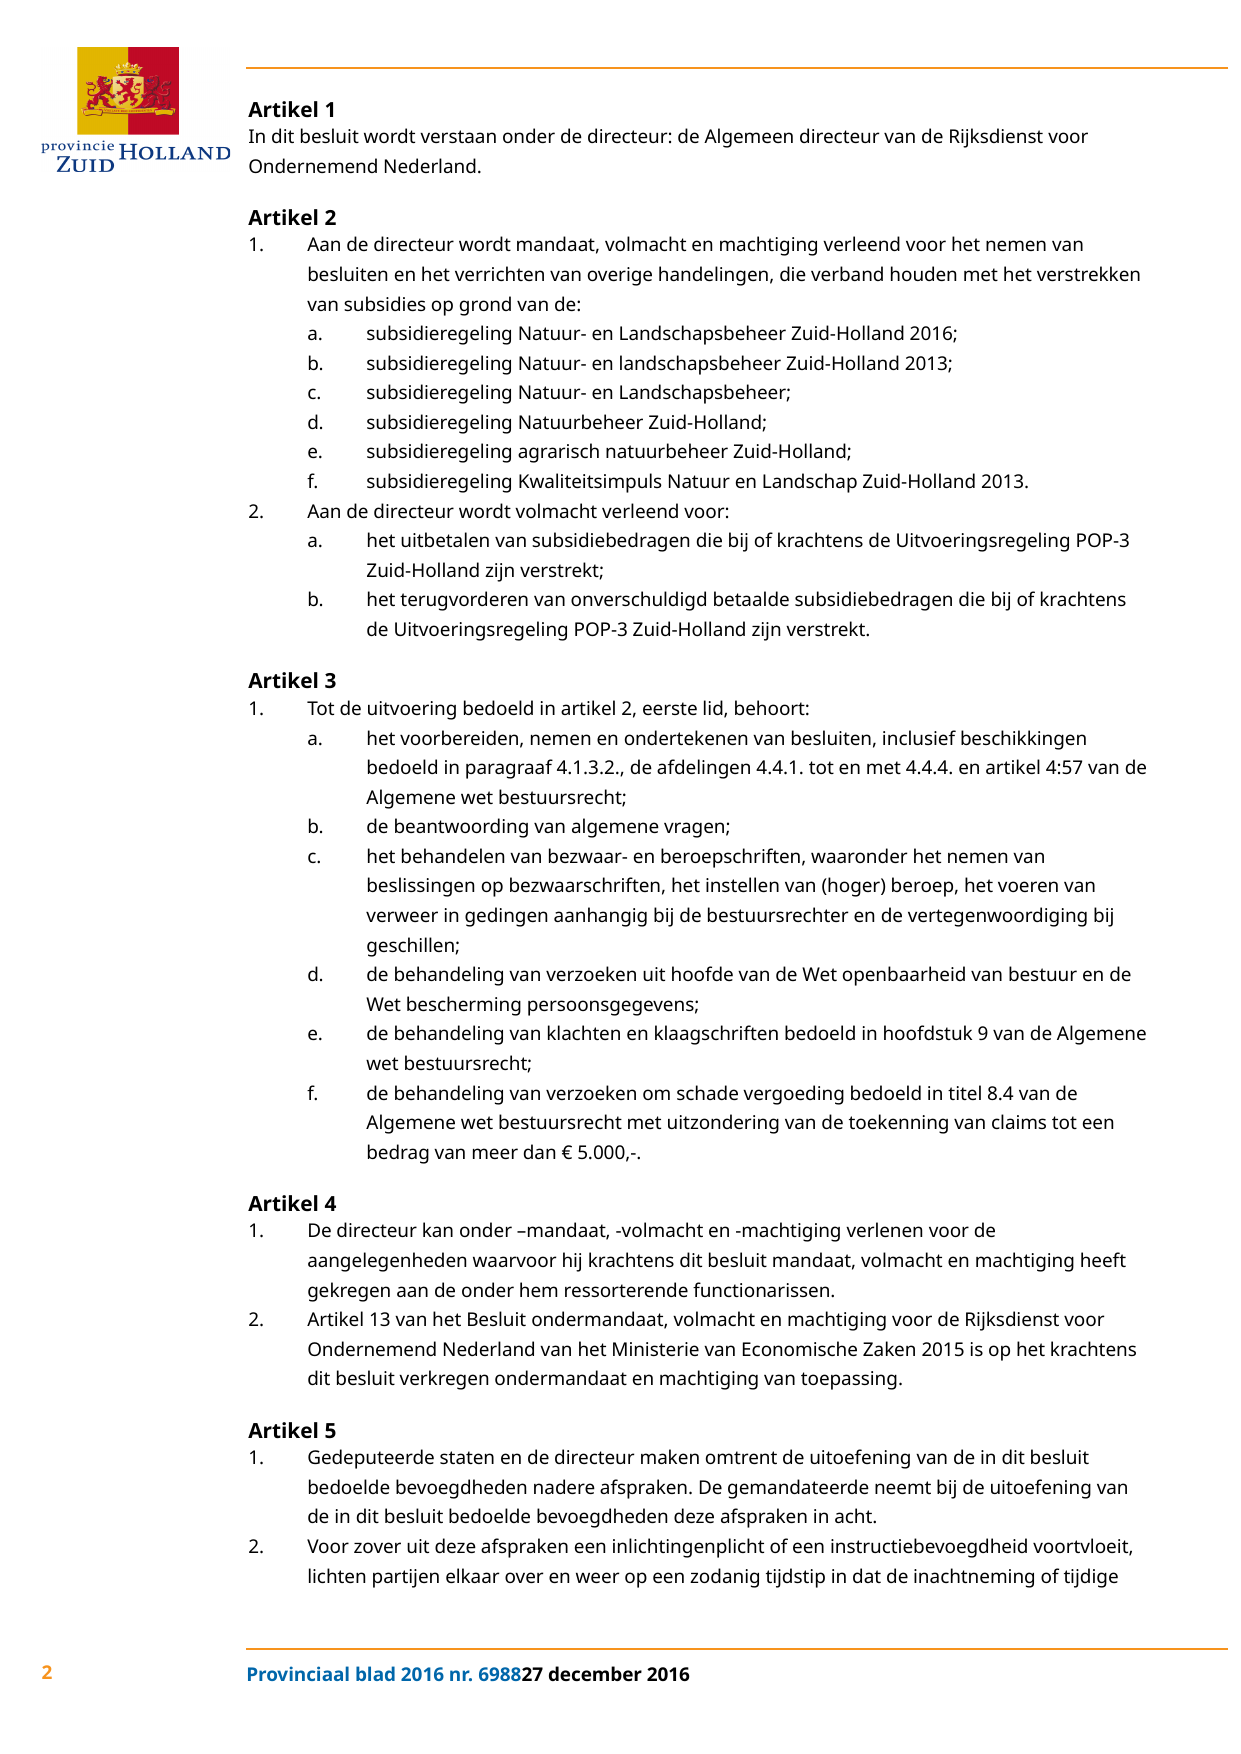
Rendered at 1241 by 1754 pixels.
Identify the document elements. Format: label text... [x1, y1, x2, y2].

list De directeur kan onder –mandaat, -volmacht en -machtiging verlenen voor de aangelegenheden waarvoor hij krachtens dit besluit mandaat, volmacht en machtiging heeft gekregen aan de onder hem ressorterende functionarissen. [248, 1218, 1152, 1303]
text Artikel 4 [248, 1189, 1152, 1218]
text Artikel 5 [248, 1416, 1152, 1444]
list Aan de directeur wordt mandaat, volmacht en machtiging verleend voor het nemen van besluiten en het verrichten van overige handelingen, die verband houden met het verstrekken van subsidies op grond van de: [248, 232, 1152, 317]
text Artikel 2 [248, 203, 1152, 232]
picture [41, 47, 231, 172]
list subsidieregeling Kwaliteitsimpuls Natuur en Landschap Zuid-Holland 2013. [307, 468, 1152, 494]
list het behandelen van bezwaar- en beroepschriften, waaronder het nemen van beslissingen op bezwaarschriften, het instellen van (hoger) beroep, het voeren van verweer in gedingen aanhangig bij de bestuursrechter en de vertegenwoordiging bij geschillen; [307, 843, 1152, 957]
list het terugvorderen van onverschuldigd betaalde subsidiebedragen die bij of krachtens de Uitvoeringsregeling POP-3 Zuid-Holland zijn verstrekt. [307, 587, 1152, 642]
list Voor zover uit deze afspraken een inlichtingenplicht of een instructiebevoegdheid voortvloeit, lichten partijen elkaar over en weer op een zodanig tijdstip in dat de inachtneming of tijdige [248, 1533, 1152, 1588]
list het voorbereiden, nemen en ondertekenen van besluiten, inclusief beschikkingen bedoeld in paragraaf 4.1.3.2., de afdelingen 4.4.1. tot en met 4.4.4. en artikel 4:57 van de Algemene wet bestuursrecht; [307, 725, 1152, 809]
list Aan de directeur wordt volmacht verleend voor: [248, 498, 1152, 524]
list de beantwoording van algemene vragen; [307, 813, 1152, 839]
list subsidieregeling agrarisch natuurbeheer Zuid-Holland; [307, 439, 1152, 464]
text Artikel 1 [248, 95, 1152, 123]
list het uitbetalen van subsidiebedragen die bij of krachtens de Uitvoeringsregeling POP-3 Zuid-Holland zijn verstrekt; [307, 527, 1152, 583]
list Artikel 13 van het Besluit ondermandaat, volmacht en machtiging voor de Rijksdienst voor Ondernemend Nederland van het Ministerie van Economische Zaken 2015 is op het krachtens dit besluit verkregen ondermandaat en machtiging van toepassing. [248, 1306, 1152, 1391]
list Gedeputeerde staten en de directeur maken omtrent de uitoefening van de in dit besluit bedoelde bevoegdheden nadere afspraken. De gemandateerde neemt bij de uitoefening van de in dit besluit bedoelde bevoegdheden deze afspraken in acht. [248, 1444, 1152, 1529]
list de behandeling van klachten en klaagschriften bedoeld in hoofdstuk 9 van de Algemene wet bestuursrecht; [307, 1021, 1152, 1076]
list de behandeling van verzoeken uit hoofde van de Wet openbaarheid van bestuur en de Wet bescherming persoonsgegevens; [307, 961, 1152, 1017]
list Tot de uitvoering bedoeld in artikel 2, eerste lid, behoort: [248, 695, 1152, 721]
text In dit besluit wordt verstaan onder de directeur: de Algemeen directeur van de Rijksdienst voor Ondernemend Nederland. [248, 123, 1152, 178]
list subsidieregeling Natuur- en Landschapsbeheer; [307, 379, 1152, 405]
list subsidieregeling Natuur- en Landschapsbeheer Zuid-Holland 2016; [307, 320, 1152, 346]
list subsidieregeling Natuur- en landschapsbeheer Zuid-Holland 2013; [307, 350, 1152, 376]
text Artikel 3 [248, 667, 1152, 695]
list de behandeling van verzoeken om schade vergoeding bedoeld in titel 8.4 van de Algemene wet bestuursrecht met uitzondering van de toekenning van claims tot een bedrag van meer dan € 5.000,-. [307, 1080, 1152, 1164]
list subsidieregeling Natuurbeheer Zuid-Holland; [307, 409, 1152, 435]
